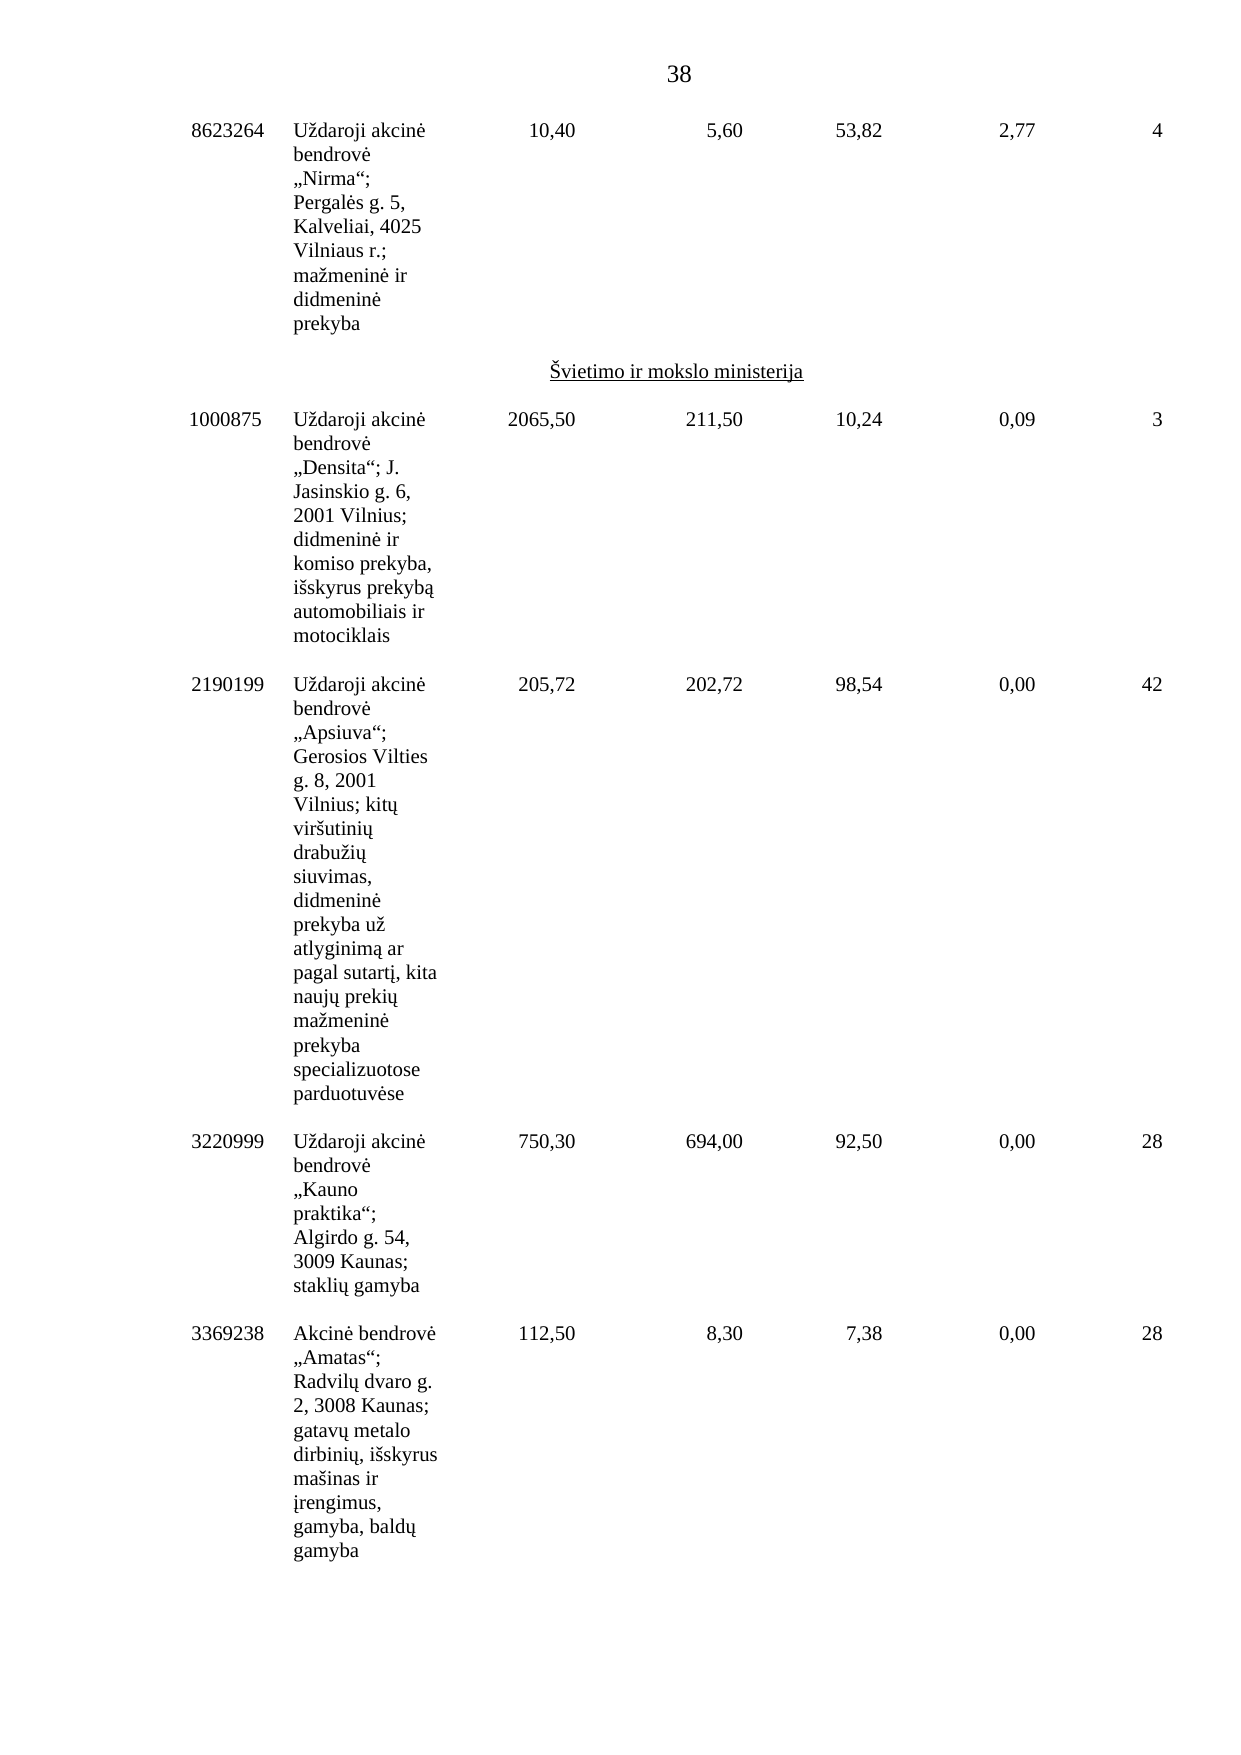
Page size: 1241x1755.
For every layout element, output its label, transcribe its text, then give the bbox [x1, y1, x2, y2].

table_cell 2,77 [899, 118, 1052, 335]
table_cell [1179, 407, 1188, 672]
table_cell [1179, 1129, 1188, 1321]
table_cell 211,50 [592, 407, 759, 672]
table_cell [1188, 407, 1198, 672]
table_cell 750,30 [451, 1129, 592, 1321]
table_cell Uždaroji akcinė bendrovė „Apsiuva“; Gerosios Vilties g. 8, 2001 Vilnius; kitų viršutinių drabužių siuvimas, didmeninė prekyba už atlyginimą ar pagal sutartį, kita naujų prekių mažmeninė prekyba specializuotose parduotuvėse [282, 672, 451, 1129]
table_cell 205,72 [451, 672, 592, 1129]
table_cell [1188, 118, 1198, 335]
table_cell 8,30 [592, 1321, 759, 1586]
table_cell 112,50 [451, 1321, 592, 1586]
table_cell 0,00 [899, 1321, 1052, 1586]
table_cell [1188, 1321, 1198, 1586]
table_cell 0,00 [899, 672, 1052, 1129]
table_cell 10,24 [759, 407, 898, 672]
table_cell [1179, 1321, 1188, 1586]
table_cell 8623264 [174, 118, 282, 335]
table_cell 92,50 [759, 1129, 898, 1321]
table_cell 0,09 [899, 407, 1052, 672]
table_cell Švietimo ir mokslo ministerija [174, 335, 1179, 407]
table_cell 28 [1052, 1321, 1179, 1586]
table_cell 202,72 [592, 672, 759, 1129]
table_cell 0,00 [899, 1129, 1052, 1321]
table_cell 28 [1052, 1129, 1179, 1321]
table_cell Uždaroji akcinė bendrovė „Kauno praktika“; Algirdo g. 54, 3009 Kaunas; staklių gamyba [282, 1129, 451, 1321]
table_cell [1179, 335, 1188, 407]
table_cell 3 [1052, 407, 1179, 672]
table_cell 1000875 [174, 407, 282, 672]
table_cell Uždaroji akcinė bendrovė „Nirma“; Pergalės g. 5, Kalveliai, 4025 Vilniaus r.; mažmeninė ir didmeninė prekyba [282, 118, 451, 335]
table_cell [1179, 672, 1188, 1129]
table_cell 2065,50 [451, 407, 592, 672]
table_cell 694,00 [592, 1129, 759, 1321]
table_cell 3369238 [174, 1321, 282, 1586]
table_cell 3220999 [174, 1129, 282, 1321]
table_cell Uždaroji akcinė bendrovė „Densita“; J. Jasinskio g. 6, 2001 Vilnius; didmeninė ir komiso prekyba, išskyrus prekybą automobiliais ir motociklais [282, 407, 451, 672]
table_cell 98,54 [759, 672, 898, 1129]
table_cell 4 [1052, 118, 1179, 335]
table_cell 7,38 [759, 1321, 898, 1586]
table_cell [1188, 335, 1198, 407]
table_cell 2190199 [174, 672, 282, 1129]
table_cell [1179, 118, 1188, 335]
table_cell 10,40 [451, 118, 592, 335]
table_cell 53,82 [759, 118, 898, 335]
table_cell [1188, 672, 1198, 1129]
table_cell 42 [1052, 672, 1179, 1129]
table_cell [1188, 1129, 1198, 1321]
table_cell 5,60 [592, 118, 759, 335]
table_cell Akcinė bendrovė „Amatas“; Radvilų dvaro g. 2, 3008 Kaunas; gatavų metalo dirbinių, išskyrus mašinas ir įrengimus, gamyba, baldų gamyba [282, 1321, 451, 1586]
